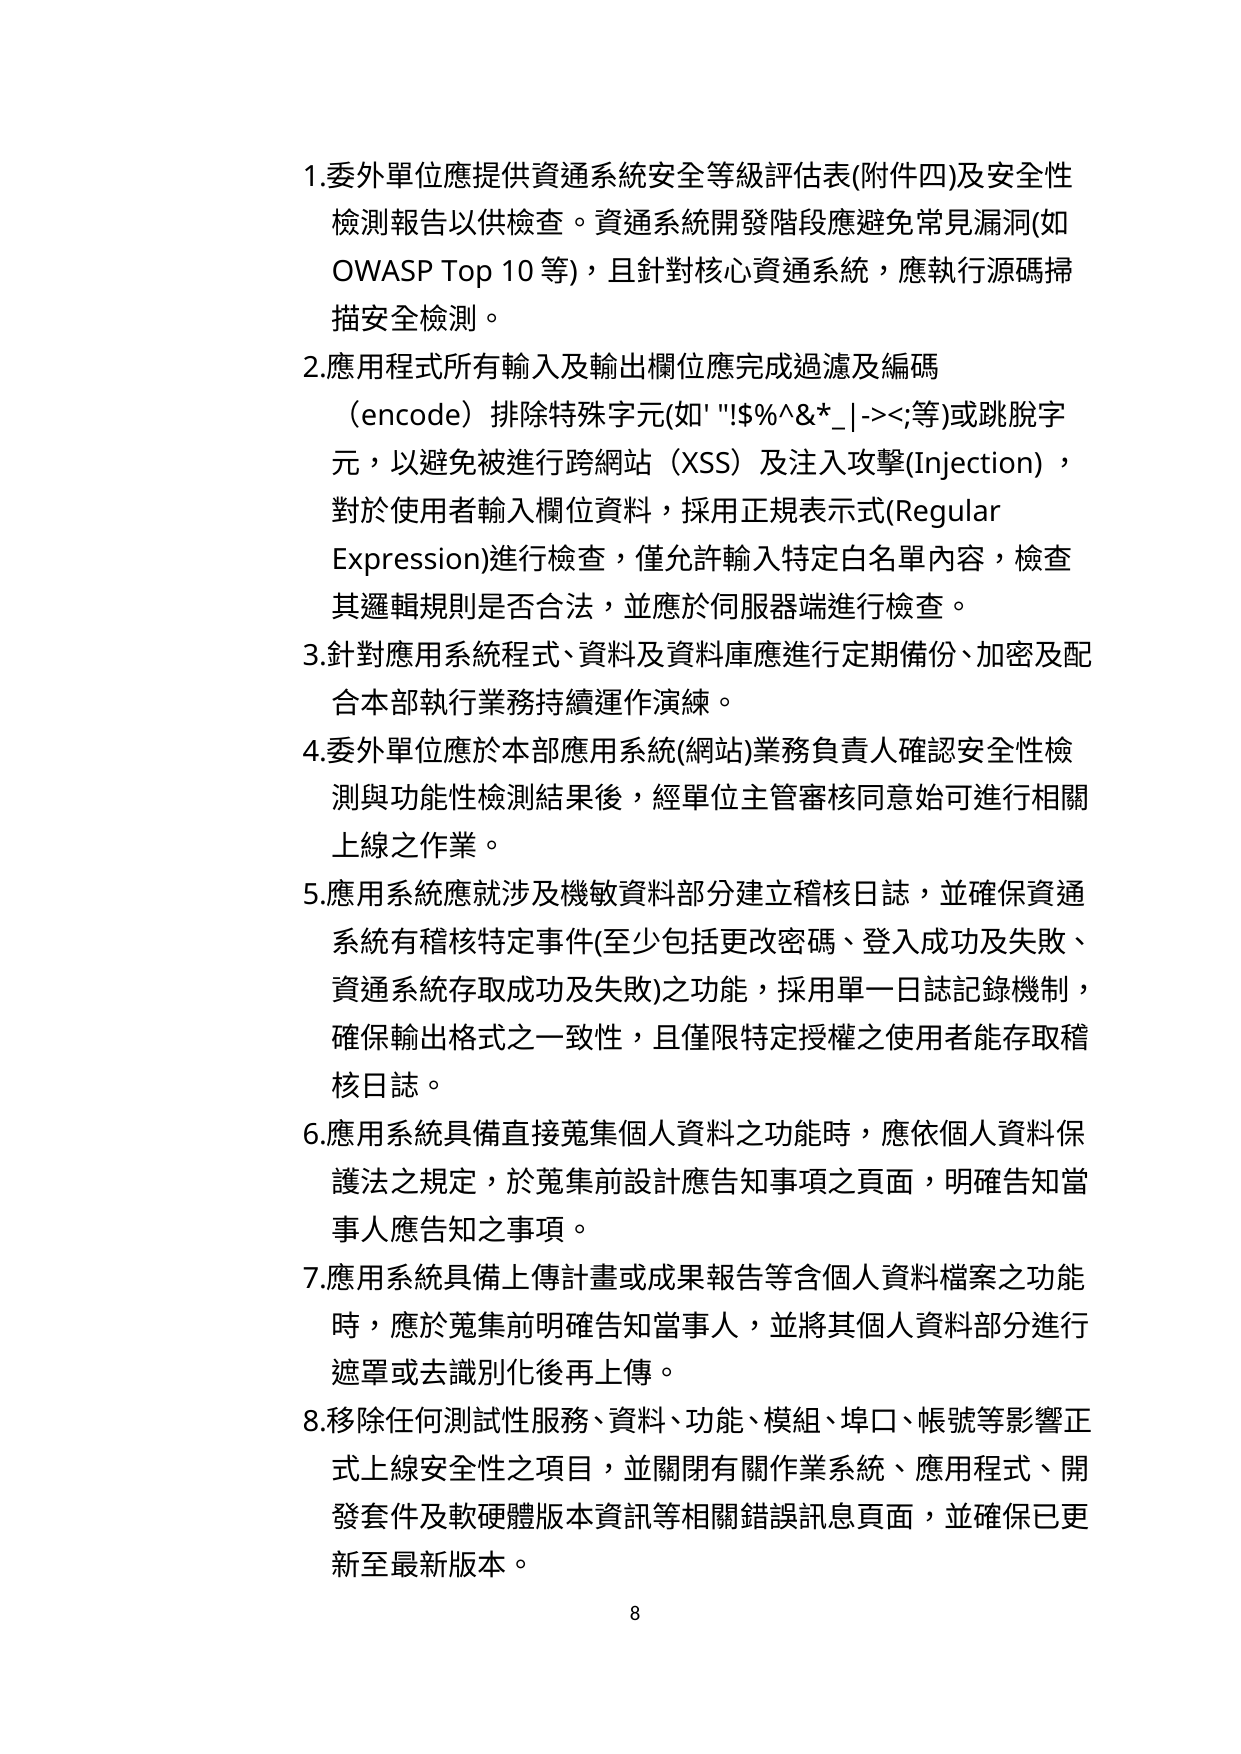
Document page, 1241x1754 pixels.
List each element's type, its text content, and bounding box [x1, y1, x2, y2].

text 7.應用系統具備上傳計畫或成果報告等含個人資料檔案之功能時，應於蒐集前明確告知當事人，並將其個人資料部分進行遮罩或去識別化後再上傳。 [302, 1250, 1092, 1393]
text 2.應用程式所有輸入及輸出欄位應完成過濾及編碼（encode）排除特殊字元(如' "!$%^&*_|-><;等)或跳脫字元，以避免被進行跨網站（XSS）及注入攻擊(Injection) ，對於使用者輸入欄位資料，採用正規表示式(Regular Expression)進行檢查，僅允許輸入特定白名單內容，檢查其邏輯規則是否合法，並應於伺服器端進行檢查。 [302, 339, 1092, 627]
text 6.應用系統具備直接蒐集個人資料之功能時，應依個人資料保護法之規定，於蒐集前設計應告知事項之頁面，明確告知當事人應告知之事項。 [302, 1106, 1092, 1250]
text 4.委外單位應於本部應用系統(網站)業務負責人確認安全性檢測與功能性檢測結果後，經單位主管審核同意始可進行相關上線之作業。 [302, 723, 1092, 866]
text 8.移除任何測試性服務、資料、功能、模組、埠口、帳號等影響正式上線安全性之項目，並關閉有關作業系統、應用程式、開發套件及軟硬體版本資訊等相關錯誤訊息頁面，並確保已更新至最新版本。 [302, 1393, 1092, 1585]
text 3.針對應用系統程式、資料及資料庫應進行定期備份、加密及配合本部執行業務持續運作演練。 [302, 627, 1092, 723]
text 1.委外單位應提供資通系統安全等級評估表(附件四)及安全性檢測報告以供檢查。資通系統開發階段應避免常見漏洞(如OWASP Top 10等)，且針對核心資通系統，應執行源碼掃描安全檢測。 [302, 148, 1092, 339]
text 5.應用系統應就涉及機敏資料部分建立稽核日誌，並確保資通系統有稽核特定事件(至少包括更改密碼、登入成功及失敗、資通系統存取成功及失敗)之功能，採用單一日誌記錄機制，確保輸出格式之一致性，且僅限特定授權之使用者能存取稽核日誌。 [302, 866, 1092, 1106]
